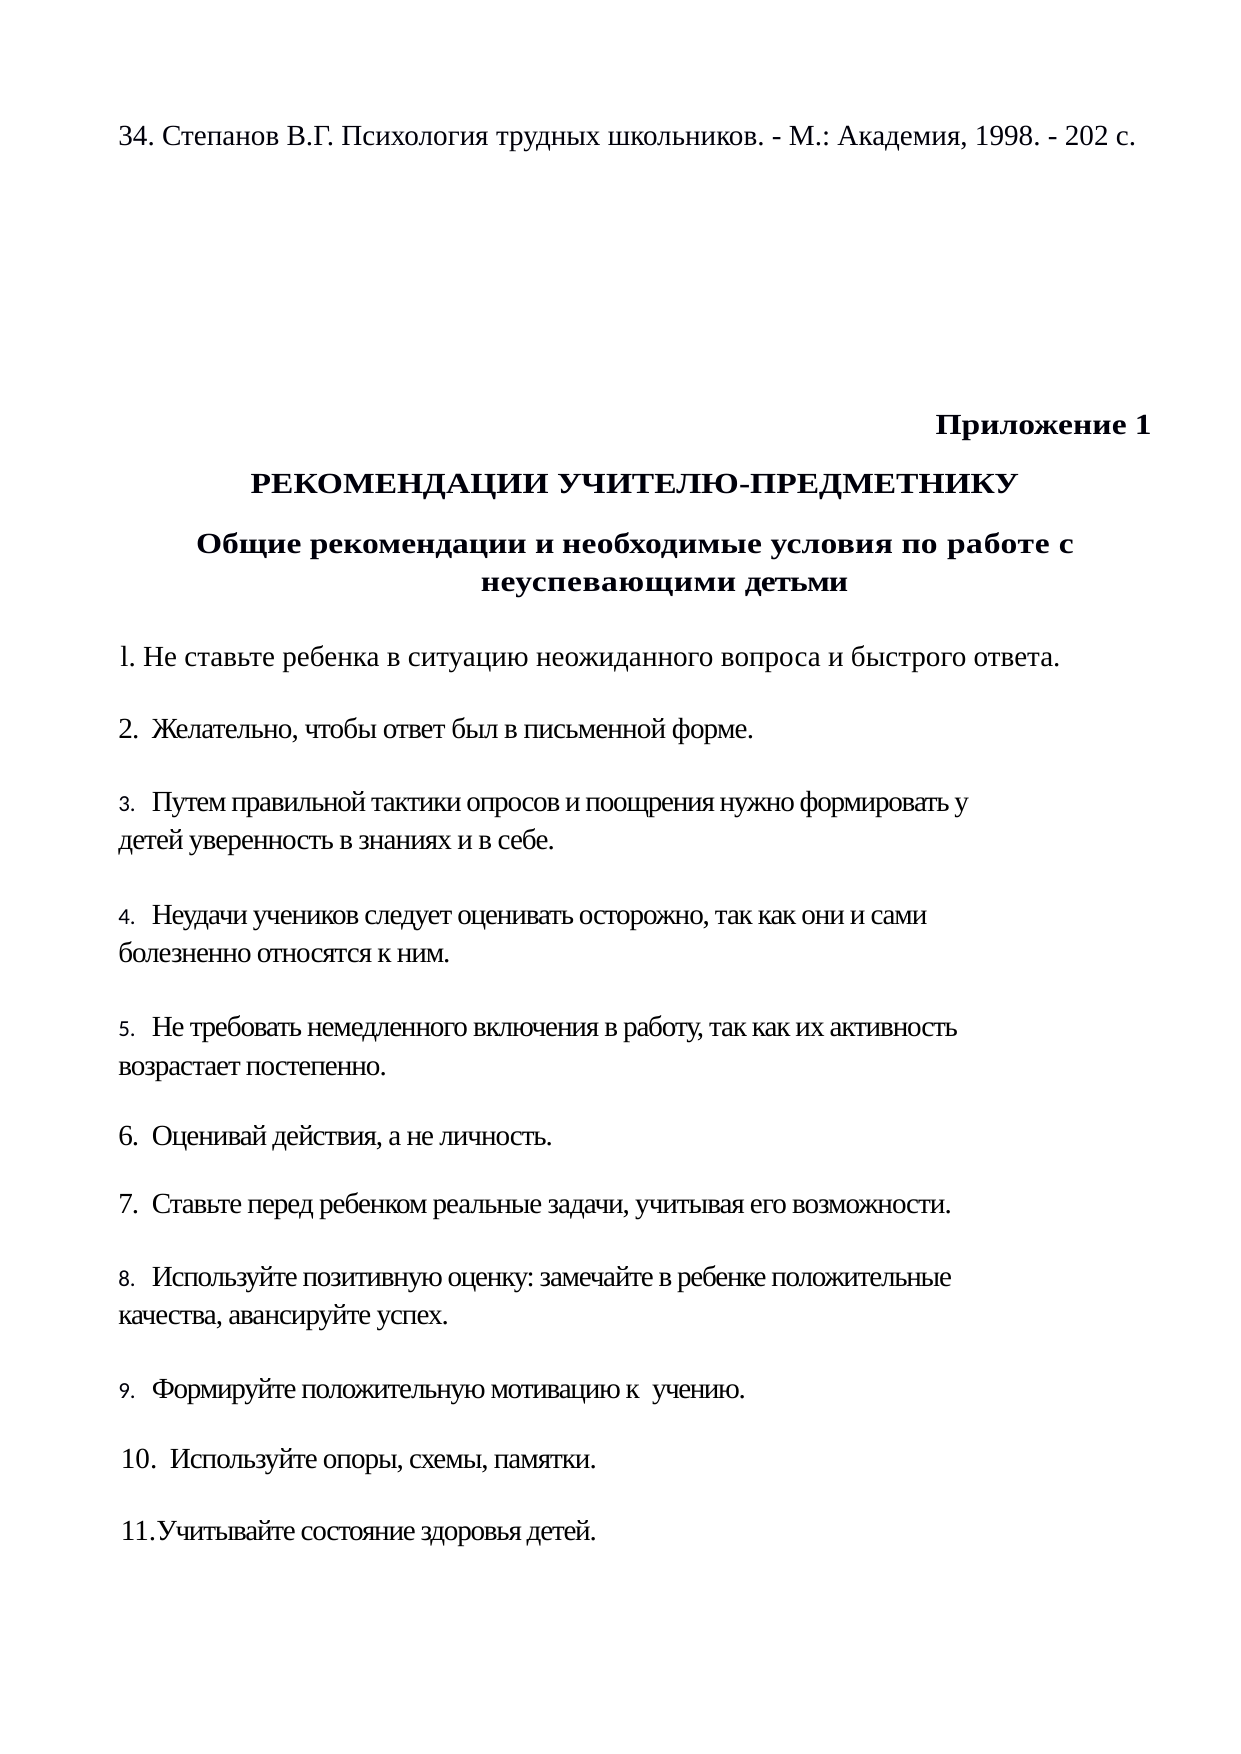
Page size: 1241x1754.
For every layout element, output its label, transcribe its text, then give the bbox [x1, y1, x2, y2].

list Формируйте положительную мотивацию к учению. [118, 1368, 756, 1406]
list Неудачи учеников следует оценивать осторожно, так как они и сами болезненно относятся к ним. [118, 894, 1152, 970]
list Оценивай действия, а не личность. [118, 1118, 1152, 1151]
text 10. Используйте опоры, схемы, памятки. [121, 1441, 1152, 1474]
list Желательно, чтобы ответ был в письменной форме. [118, 711, 1152, 745]
text 34. Степанов В.Г. Психология трудных школьников. - М.: Академия, 1998. - 202 с. [118, 118, 1152, 152]
subtitle Приложение 1 [118, 407, 1152, 441]
list Используйте позитивную оценку: замечайте в ребенке положительные качества, авансируйте успех. [118, 1256, 1152, 1332]
text 11.Учитывайте состояние здоровья детей. [121, 1513, 1152, 1547]
list Ставьте перед ребенком реальные задачи, учитывая его возможности. [118, 1186, 1152, 1219]
list Не требовать немедленного включения в работу, так как их активность возрастает постепенно. [118, 1006, 1152, 1083]
text l. He ставьте ребенка в ситуацию неожиданного вопроса и быстрого ответа. [120, 639, 1152, 672]
subtitle Общие рекомендации и необходимые условия по работе с неуспевающими детьми [118, 526, 1152, 598]
list Путем правильной тактики опросов и поощрения нужно формировать у детей уверенность в знаниях и в себе. [118, 781, 1152, 857]
subtitle РЕКОМЕНДАЦИИ УЧИТЕЛЮ-ПРЕДМЕТНИКУ [118, 467, 1152, 500]
